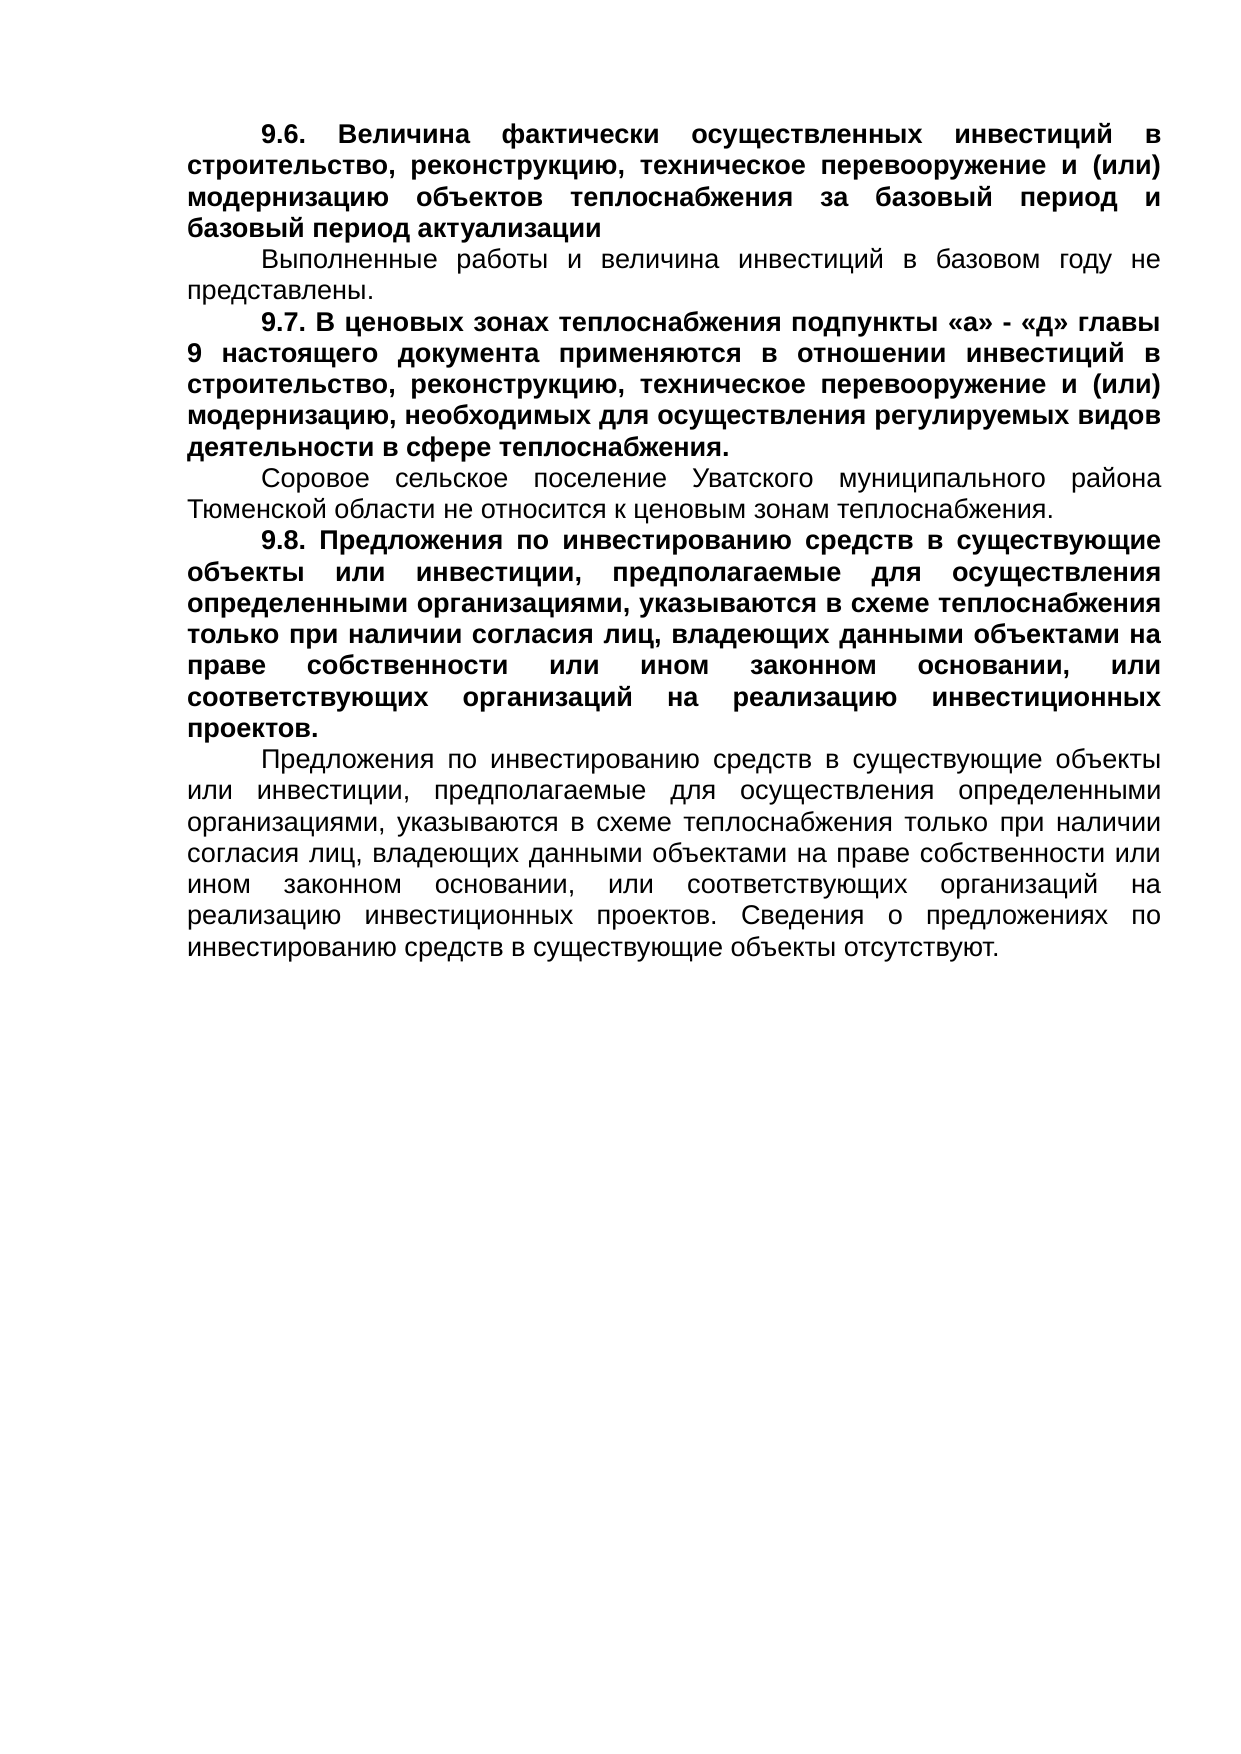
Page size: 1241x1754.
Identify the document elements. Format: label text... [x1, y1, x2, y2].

subtitle 9.6. Величина фактически осуществленных инвестиций в строительство, реконструкцию, техническое перевооружение и (или) модернизацию объектов теплоснабжения за базовый период и базовый период актуализации [187, 118, 1162, 243]
text Выполненные работы и величина инвестиций в базовом году не представлены. [187, 243, 1162, 306]
text Соровое сельское поселение Уватского муниципального района Тюменской области не относится к ценовым зонам теплоснабжения. [187, 462, 1162, 524]
text Предложения по инвестированию средств в существующие объекты или инвестиции, предполагаемые для осуществления определенными организациями, указываются в схеме теплоснабжения только при наличии согласия лиц, владеющих данными объектами на праве собственности или ином законном основании, или соответствующих организаций на реализацию инвестиционных проектов. Сведения о предложениях по инвестированию средств в существующие объекты отсутствуют. [187, 743, 1162, 962]
subtitle 9.8. Предложения по инвестированию средств в существующие объекты или инвестиции, предполагаемые для осуществления определенными организациями, указываются в схеме теплоснабжения только при наличии согласия лиц, владеющих данными объектами на праве собственности или ином законном основании, или соответствующих организаций на реализацию инвестиционных проектов. [187, 524, 1162, 743]
subtitle 9.7. B ценовых зонах теплоснабжения подпункты «а» - «д» главы 9 настоящего документа применяются в отношении инвестиций в строительство, реконструкцию, техническое перевооружение и (или) модернизацию, необходимых для осуществления регулируемых видов деятельности в сфере теплоснабжения. [187, 306, 1162, 462]
